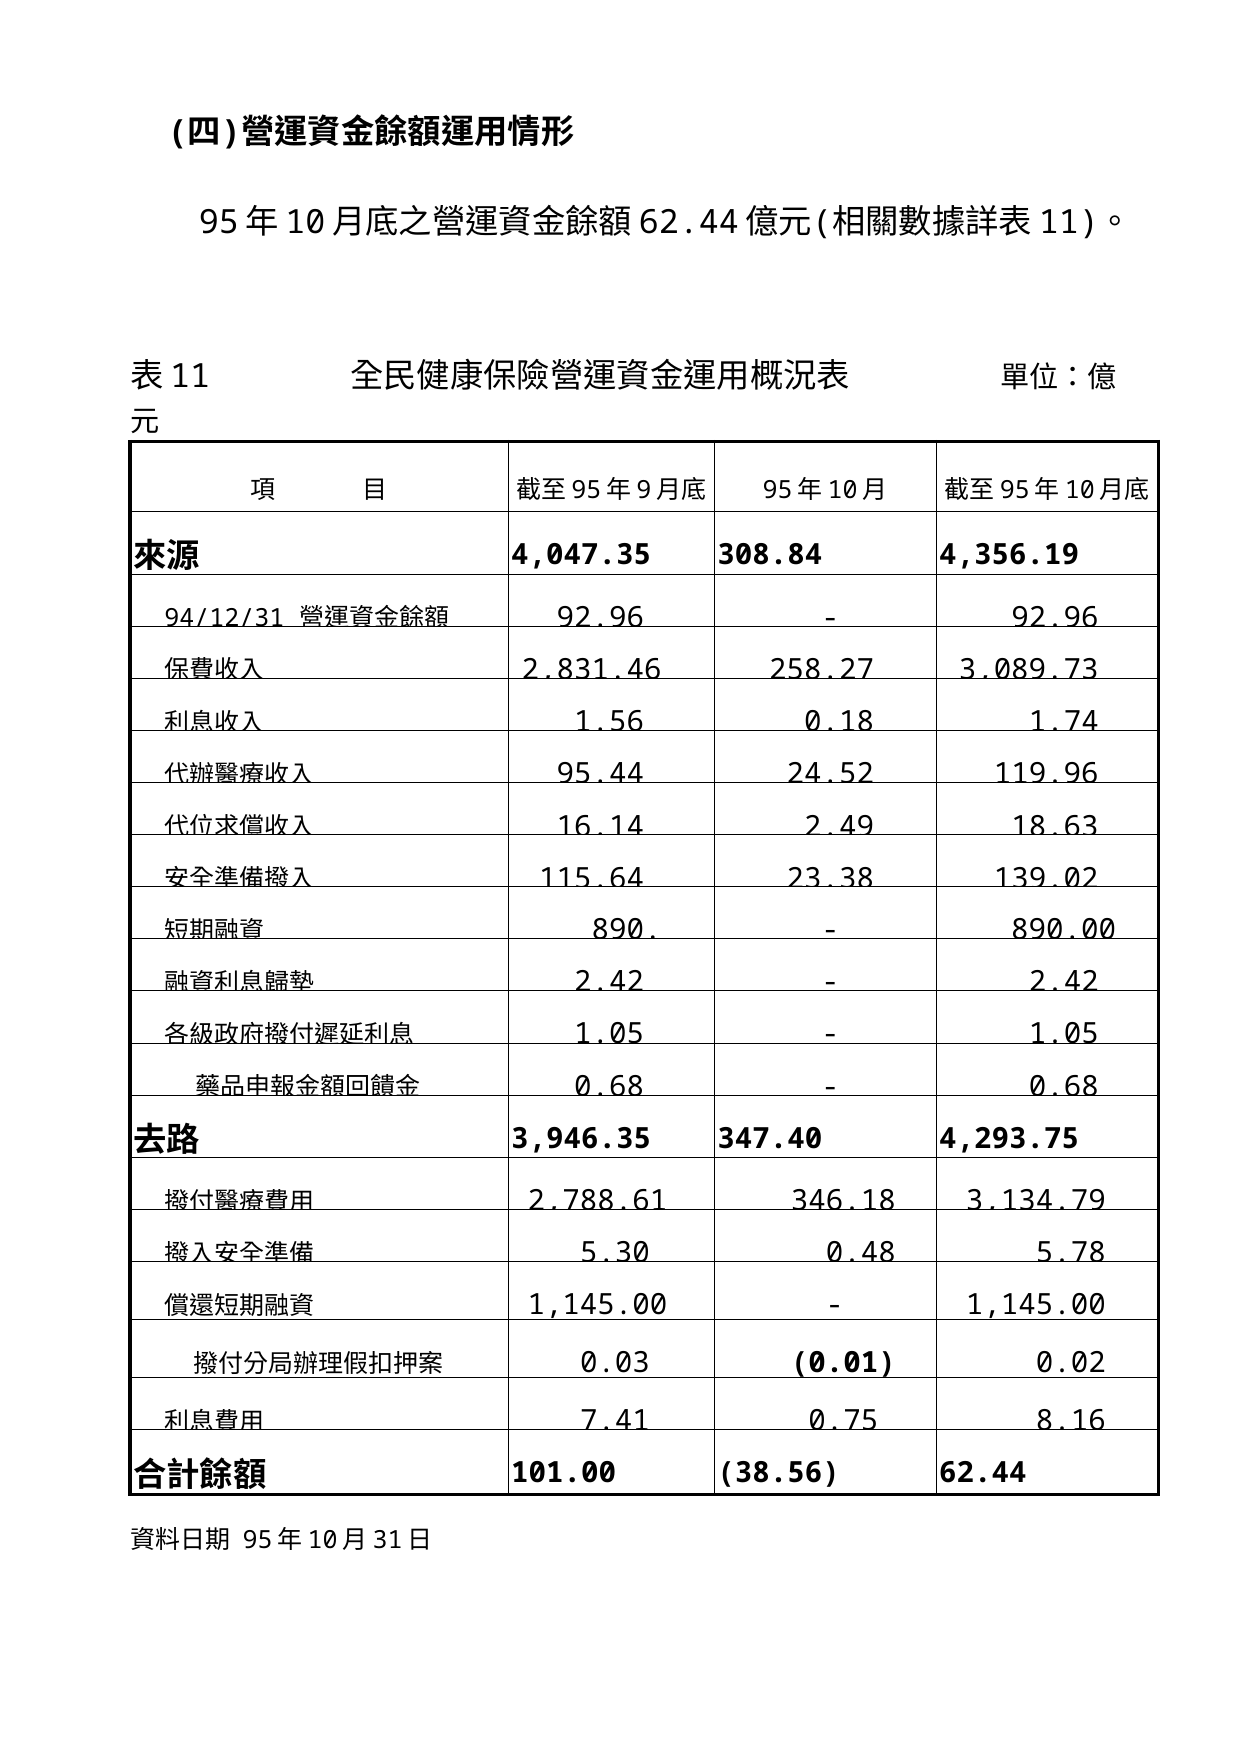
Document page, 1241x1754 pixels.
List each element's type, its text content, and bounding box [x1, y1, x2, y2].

table_cell 2.49 [715, 783, 936, 834]
table_cell 0.68 [937, 1044, 1157, 1094]
table_cell 92.96 [937, 575, 1157, 626]
table_cell 2,831.46 [509, 627, 714, 678]
text 95年10月底之營運資金餘額62.44億元(相關數據詳表11)。 [198, 177, 1176, 240]
table_cell 短期融資 [132, 887, 508, 938]
table_cell 23.38 [715, 835, 936, 886]
table_cell 8.16 [937, 1378, 1157, 1429]
table_cell 利息收入 [132, 679, 508, 730]
table_cell 1.05 [937, 991, 1157, 1042]
table_header 截至95年10月底 [937, 443, 1157, 511]
table_cell - [715, 887, 936, 938]
table_cell 0.18 [715, 679, 936, 730]
table_cell 2.42 [937, 939, 1157, 990]
table_cell 償還短期融資 [132, 1262, 508, 1319]
table_cell 4,293.75 [937, 1096, 1157, 1157]
table_cell 1.74 [937, 679, 1157, 730]
table_cell 融資利息歸墊 [132, 939, 508, 990]
text (四)營運資金餘額運用情形 [167, 104, 1125, 153]
table_cell 119.96 [937, 731, 1157, 782]
table_cell - [715, 575, 936, 626]
table_cell 92.96 [509, 575, 714, 626]
table_cell 保費收入 [132, 627, 508, 678]
table_cell 0.02 [937, 1320, 1157, 1377]
table_cell 16.14 [509, 783, 714, 834]
table_cell 347.40 [715, 1096, 936, 1157]
table_cell 撥付醫療費用 [132, 1158, 508, 1209]
table_cell 5.30 [509, 1210, 714, 1261]
table_cell 代辦醫療收入 [132, 731, 508, 782]
table_cell 2.42 [509, 939, 714, 990]
table_cell 0.75 [715, 1378, 936, 1429]
table_cell 62.44 [937, 1430, 1157, 1492]
table_cell - [715, 1262, 936, 1319]
table_cell 0.48 [715, 1210, 936, 1261]
table_cell 0.68 [509, 1044, 714, 1094]
table_cell 890.00 [937, 887, 1157, 938]
table_cell 3,089.73 [937, 627, 1157, 678]
table_cell 各級政府撥付遲延利息 [132, 991, 508, 1042]
table_cell 2,788.61 [509, 1158, 714, 1209]
table_cell 代位求償收入 [132, 783, 508, 834]
table_cell - [715, 1044, 936, 1094]
table_cell 3,946.35 [509, 1096, 714, 1157]
table_cell 18.63 [937, 783, 1157, 834]
table_cell 藥品申報金額回饋金 [132, 1044, 508, 1094]
table_cell 1.56 [509, 679, 714, 730]
table_cell 101.00 [509, 1430, 714, 1492]
table_cell 來源 [132, 512, 508, 574]
table_cell (38.56) [715, 1430, 936, 1492]
table_cell 258.27 [715, 627, 936, 678]
table_cell 308.84 [715, 512, 936, 574]
table_header 截至95年9月底 [509, 443, 714, 511]
table_header 項 目 [132, 443, 508, 511]
table_cell (0.01) [715, 1320, 936, 1377]
table_cell 0.03 [509, 1320, 714, 1377]
table_cell 95.44 [509, 731, 714, 782]
table_cell 139.02 [937, 835, 1157, 886]
table_cell 115.64 [509, 835, 714, 886]
table_cell 合計餘額 [132, 1430, 508, 1492]
text 表11 全民健康保險營運資金運用概況表 單位：億元 [130, 349, 1138, 440]
table_cell 346.18 [715, 1158, 936, 1209]
table_cell 4,356.19 [937, 512, 1157, 574]
table_cell 撥入安全準備 [132, 1210, 508, 1261]
table_cell 1.05 [509, 991, 714, 1042]
table_cell 890.00 [509, 887, 714, 938]
table_cell 去路 [132, 1096, 508, 1157]
table_cell 24.52 [715, 731, 936, 782]
text 資料日期 95年10月31日 [130, 1496, 1125, 1558]
table_cell 4,047.35 [509, 512, 714, 574]
table_cell 安全準備撥入 [132, 835, 508, 886]
table_cell 利息費用 [132, 1378, 508, 1429]
table_cell 撥付分局辦理假扣押案 [132, 1320, 508, 1377]
table_cell 1,145.00 [937, 1262, 1157, 1319]
table_cell 94/12/31 營運資金餘額 [132, 575, 508, 626]
table_cell - [715, 939, 936, 990]
table_header 95年10月 [715, 443, 936, 511]
table_cell 7.41 [509, 1378, 714, 1429]
table_cell 1,145.00 [509, 1262, 714, 1319]
table_cell 5.78 [937, 1210, 1157, 1261]
table_cell - [715, 991, 936, 1042]
table_cell 3,134.79 [937, 1158, 1157, 1209]
